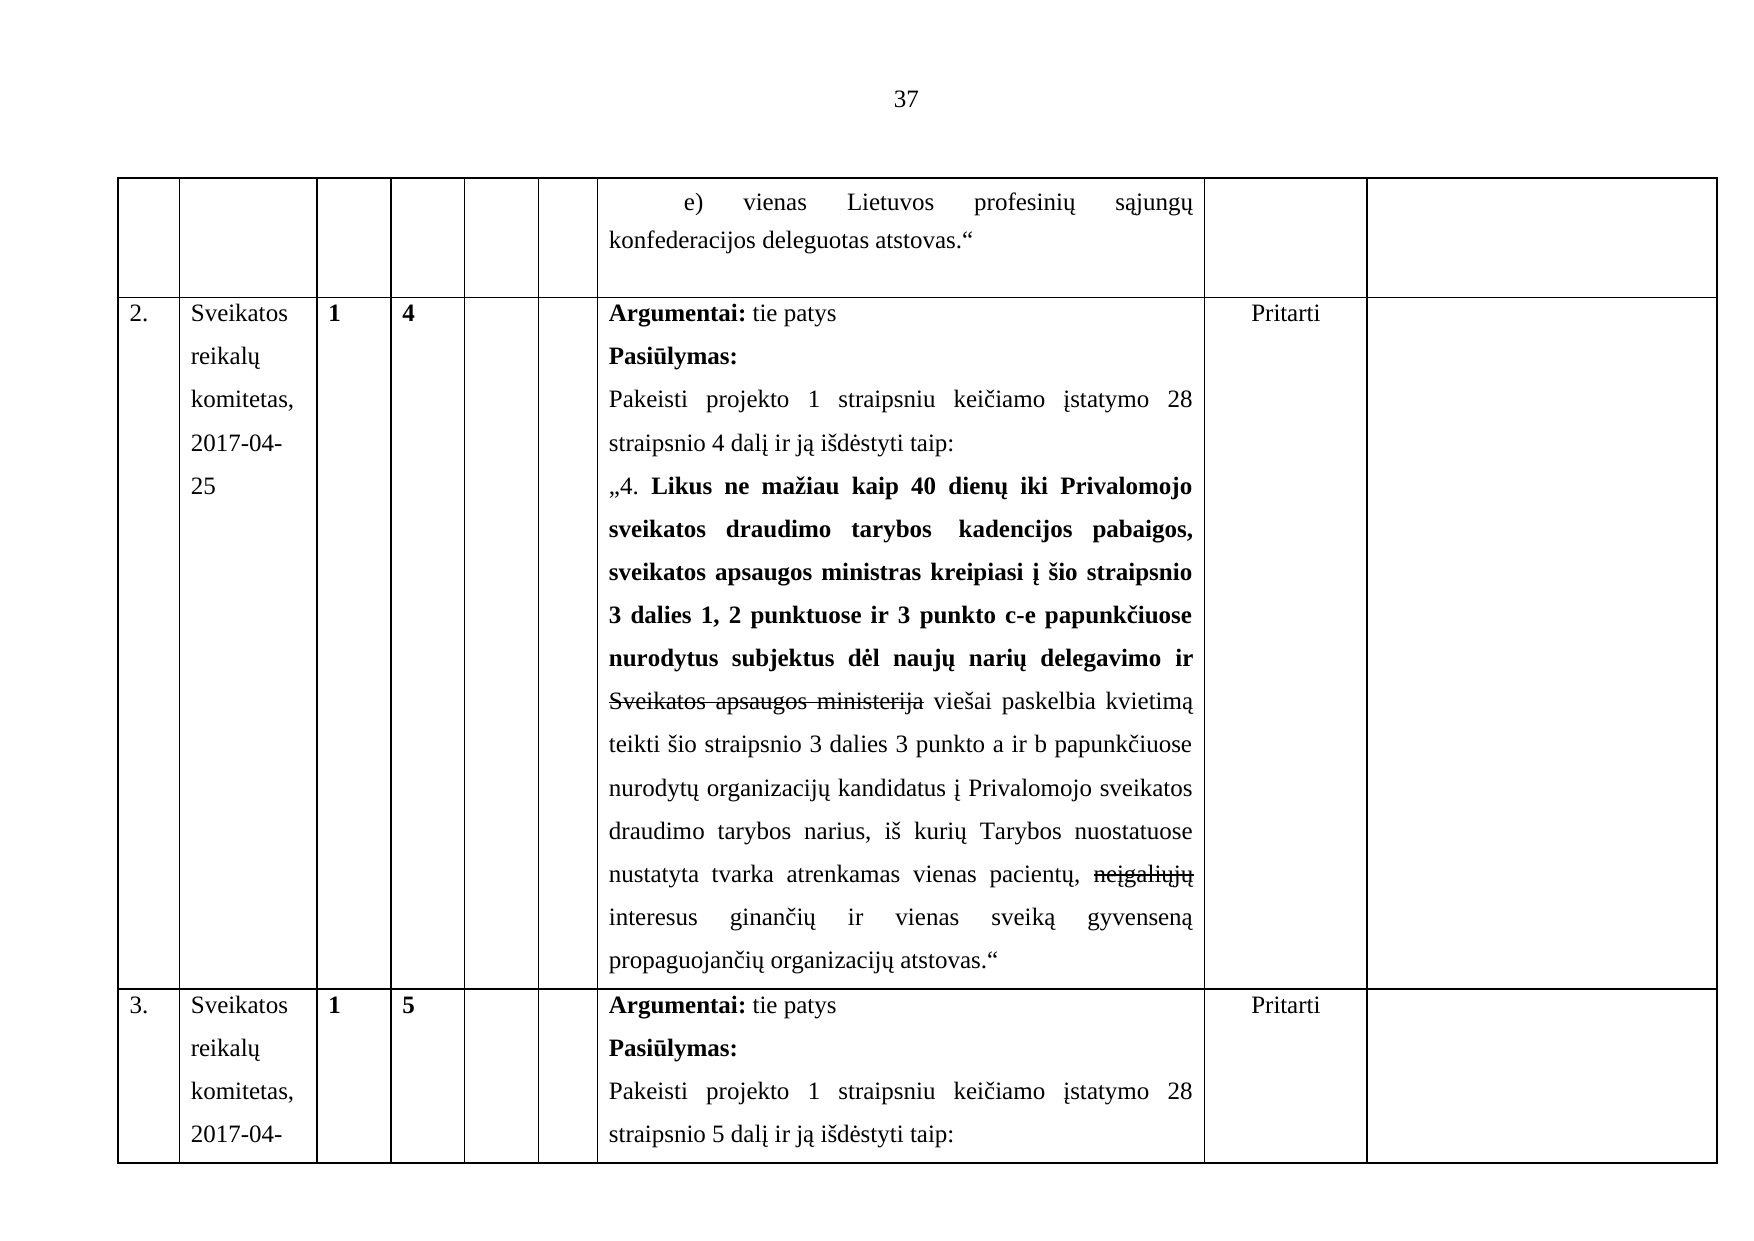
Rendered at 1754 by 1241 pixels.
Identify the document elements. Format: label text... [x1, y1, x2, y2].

table_cell [465, 990, 538, 1162]
table_cell Pritarti [1205, 298, 1366, 988]
table_cell [539, 990, 597, 1162]
table_cell 5 [392, 990, 464, 1162]
table_cell Argumentai: tie patys Pasiūlymas: Pakeisti projekto 1 straipsniu keičiamo įstatymo 28 straipsnio 5 dalį ir ją išdėstyti taip: [598, 990, 1204, 1162]
table_cell Sveikatos reikalų komitetas, 2017-04-25 [180, 298, 316, 988]
table_cell 1 [318, 298, 390, 988]
table_cell [1368, 179, 1716, 297]
table_cell [318, 179, 390, 297]
table_cell [180, 179, 316, 297]
table_cell [119, 179, 179, 297]
table_cell [539, 298, 597, 988]
table_cell [1368, 298, 1716, 988]
table_cell [1205, 179, 1366, 297]
table_cell 2. [119, 298, 179, 988]
table_cell 3. [119, 990, 179, 1162]
table_cell [1368, 990, 1716, 1162]
table_cell [465, 179, 538, 297]
table_cell Argumentai: tie patys Pasiūlymas: Pakeisti projekto 1 straipsniu keičiamo įstatymo 28 straipsnio 4 dalį ir ją išdėstyti taip: „4. Likus ne mažiau kaip 40 dienų iki Privalomojo sveikatos draudimo tarybos kadencijos pabaigos, sveikatos apsaugos ministras kreipiasi į šio straipsnio 3 dalies 1, 2 punktuose ir 3 punkto c-e papunkčiuose nurodytus subjektus dėl naujų narių delegavimo ir Sveikatos apsaugos ministerija viešai paskelbia kvietimą teikti šio straipsnio 3 dalies 3 punkto a ir b papunkčiuose nurodytų organizacijų kandidatus į Privalomojo sveikatos draudimo tarybos narius, iš kurių Tarybos nuostatuose nustatyta tvarka atrenkamas vienas pacientų, neįgaliųjų interesus ginančių ir vienas sveiką gyvenseną propaguojančių organizacijų atstovas.“ [598, 298, 1204, 988]
table_cell [539, 179, 597, 297]
table_cell 1 [318, 990, 390, 1162]
table_cell 4 [392, 298, 464, 988]
table_cell e) vienas Lietuvos profesinių sąjungų konfederacijos deleguotas atstovas.“ [598, 179, 1204, 297]
table_cell Sveikatos reikalų komitetas, 2017-04- [180, 990, 316, 1162]
table_cell [465, 298, 538, 988]
table_cell [392, 179, 464, 297]
table_cell Pritarti [1205, 990, 1366, 1162]
